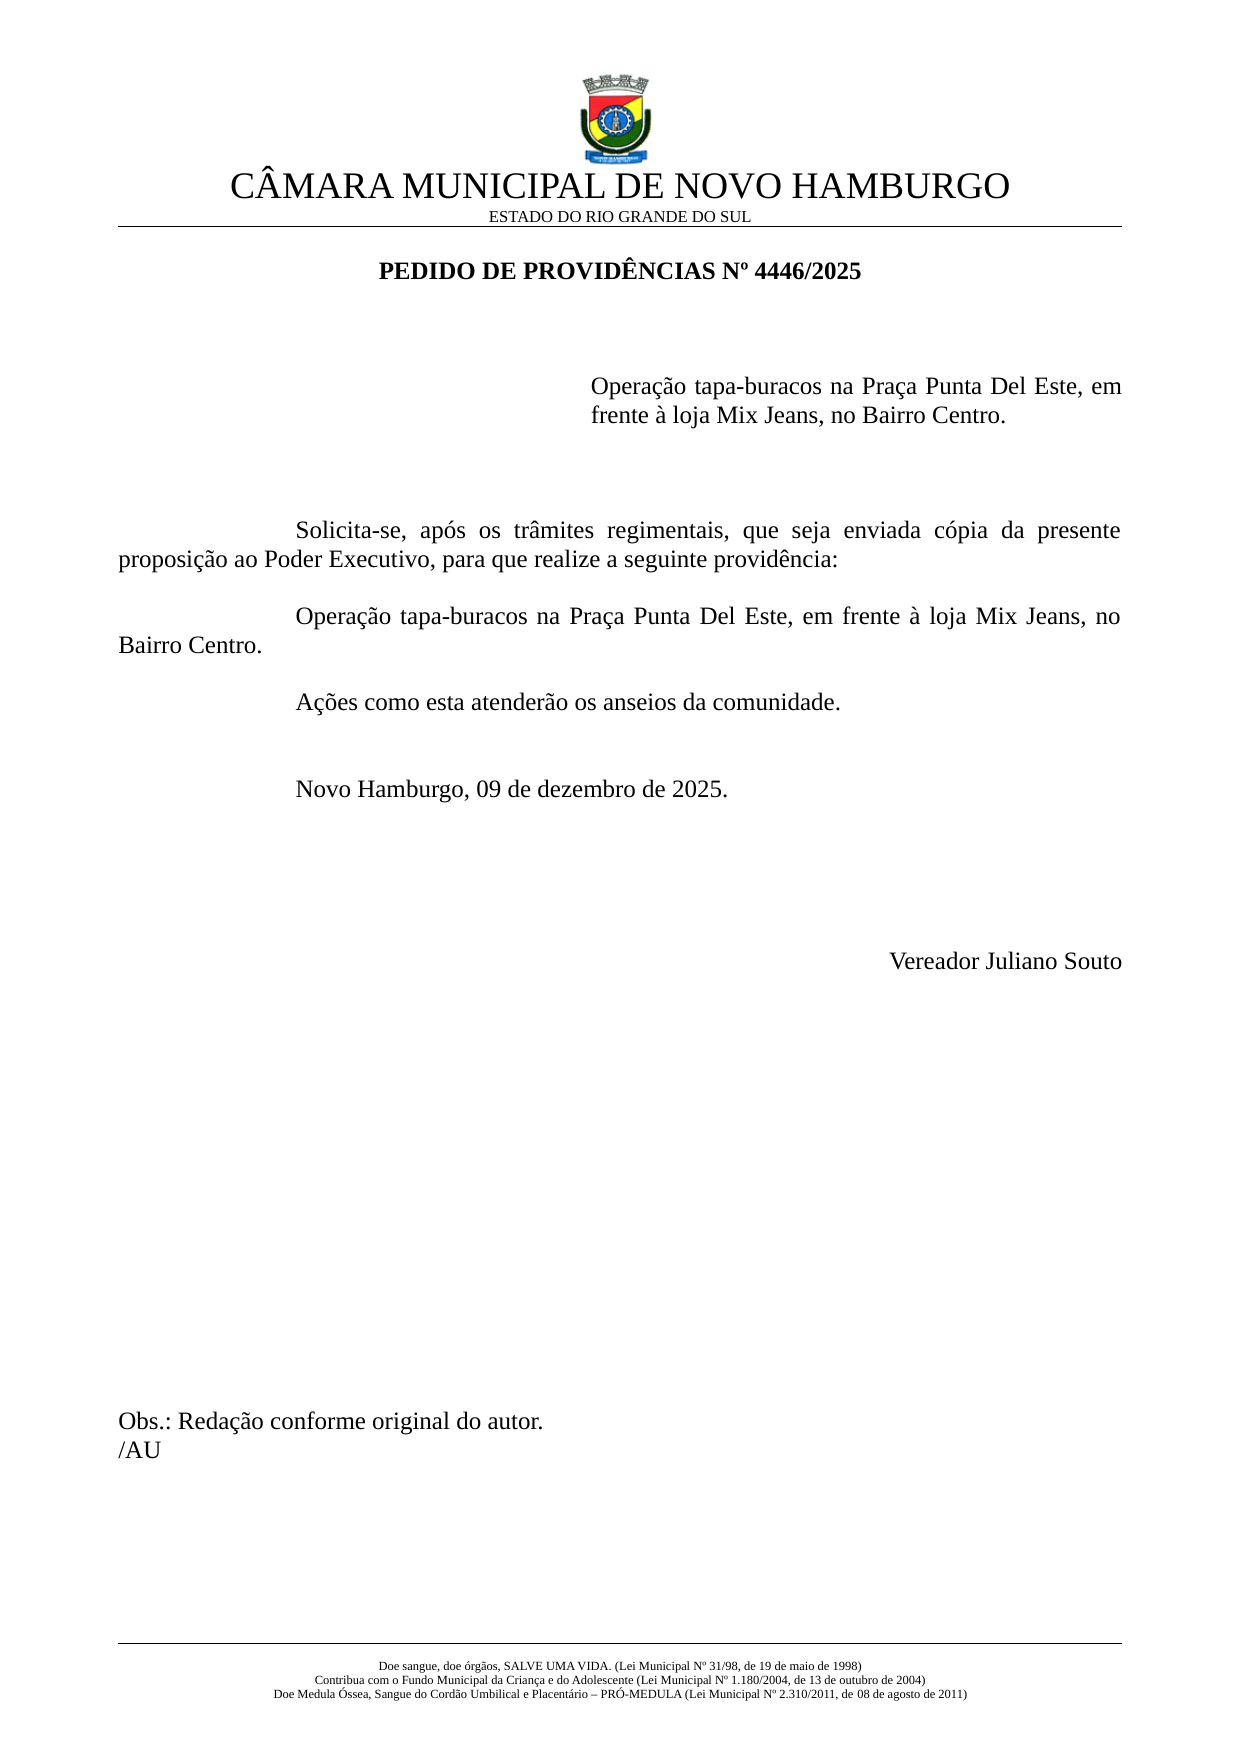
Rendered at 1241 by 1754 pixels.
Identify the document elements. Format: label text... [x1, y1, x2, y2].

list Operação tapa-buracos na Praça Punta Del Este, em frente à loja Mix Jeans, no Bairro Centro. [591, 371, 1122, 429]
text /AU [118, 1435, 1122, 1464]
text Ações como esta atenderão os anseios da comunidade. [118, 687, 1122, 716]
text PEDIDO DE PROVIDÊNCIAS Nº 4446/2025 [118, 256, 1122, 285]
text Solicita-se, após os trâmites regimentais, que seja enviada cópia da presente proposição ao Poder Executivo, para que realize a seguinte providência: [118, 515, 1122, 572]
text Novo Hamburgo, 09 de dezembro de 2025. [118, 774, 1122, 802]
text Vereador Juliano Souto [118, 946, 1122, 975]
text Operação tapa-buracos na Praça Punta Del Este, em frente à loja Mix Jeans, no Bairro Centro. [118, 601, 1122, 659]
text Obs.: Redação conforme original do autor. [118, 1406, 1122, 1435]
picture [574, 68, 655, 169]
